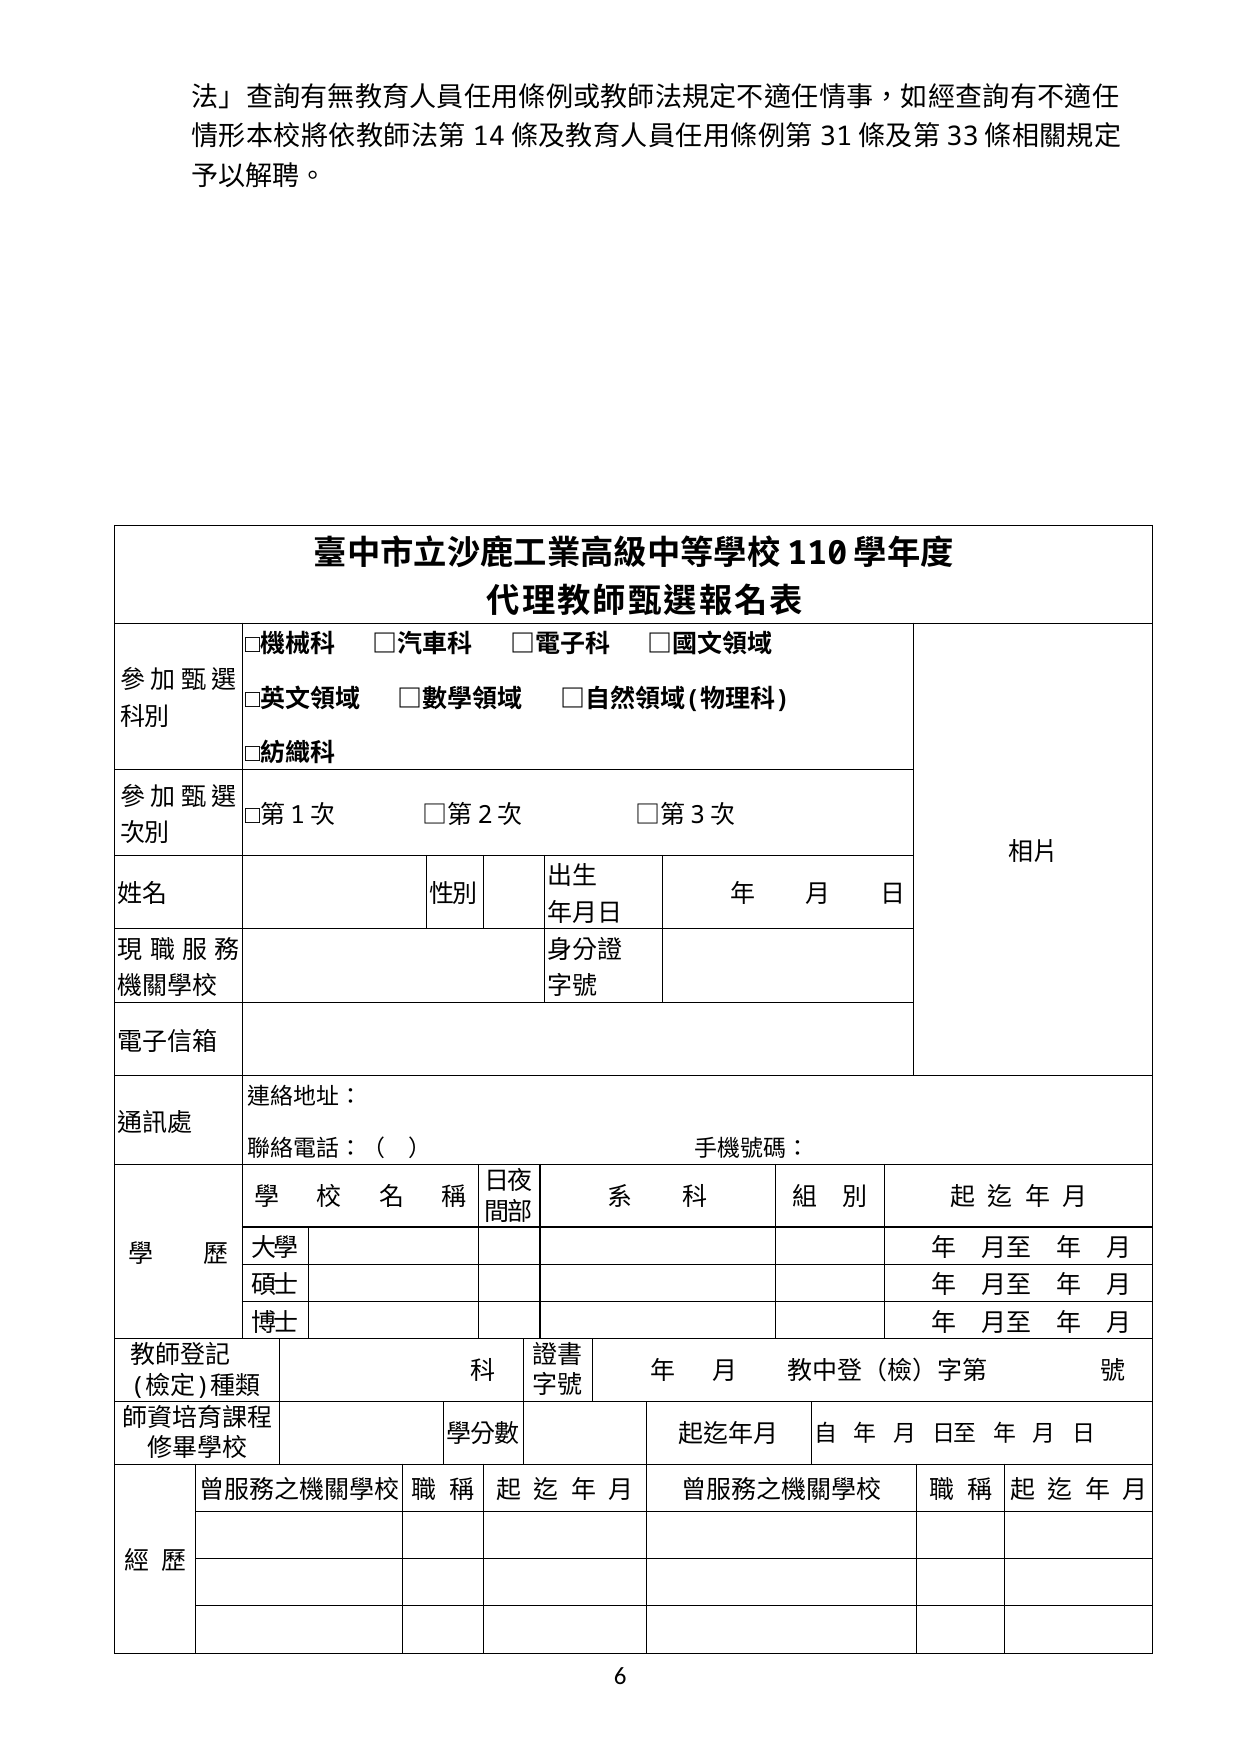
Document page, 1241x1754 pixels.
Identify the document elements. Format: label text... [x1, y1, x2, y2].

table_cell 年 月 教中登（檢）字第 號 [593, 1339, 1152, 1401]
table_cell 博士 [243, 1302, 308, 1338]
table_cell 相片 [914, 624, 1152, 1075]
table_header 臺中市立沙鹿工業高級中等學校110學年度 代理教師甄選報名表 [115, 526, 1152, 623]
table_cell [403, 1606, 483, 1653]
table_cell [280, 1402, 443, 1463]
table_cell 起 迄 年 月 [484, 1465, 646, 1511]
table_cell [541, 1302, 775, 1338]
table_cell [524, 1402, 646, 1463]
table_cell 參加甄選 次別 [115, 770, 242, 855]
table_cell 年 月 日 [663, 856, 913, 928]
table_cell 職 稱 [403, 1465, 483, 1511]
table_cell 性別 [427, 856, 483, 928]
table_cell [309, 1302, 478, 1338]
table_cell 碩士 [243, 1265, 308, 1301]
table_cell [1005, 1559, 1152, 1605]
table_cell [484, 856, 544, 928]
table_cell 身分證 字號 [545, 929, 662, 1002]
table_cell 證書字號 [524, 1339, 592, 1401]
table_cell [196, 1512, 402, 1558]
table_cell 學分數 [444, 1402, 523, 1463]
table_cell 年 月至 年 月 [885, 1302, 1152, 1338]
table_cell [243, 1003, 913, 1075]
table_cell 起 迄 年 月 [1005, 1465, 1152, 1511]
table_cell 年 月至 年 月 [885, 1228, 1152, 1264]
table_cell □機械科 □汽車科 □電子科 □國文領域 □英文領域 □數學領域 □自然領域(物理科) □紡織科 [243, 624, 913, 769]
table_cell [479, 1302, 539, 1338]
table_cell [1005, 1512, 1152, 1558]
table_cell [403, 1512, 483, 1558]
table_cell □第1次 □第2次 □第3次 [243, 770, 913, 855]
table_cell [243, 929, 544, 1002]
table_cell 自 年 月 日至 年 月 日 [812, 1402, 1152, 1463]
table_cell 職 稱 [917, 1465, 1004, 1511]
table_cell 出生 年月日 [545, 856, 662, 928]
table_cell [647, 1559, 916, 1605]
table_cell [917, 1606, 1004, 1653]
table_cell 起 迄 年 月 [885, 1165, 1152, 1226]
table_cell 電子信箱 [115, 1003, 242, 1075]
table_cell [196, 1606, 402, 1653]
table_cell [479, 1228, 539, 1264]
table_cell 通訊處 [115, 1076, 242, 1164]
table_cell [917, 1512, 1004, 1558]
table_cell 連絡地址： 聯絡電話：（ ） 手機號碼： [243, 1076, 1152, 1164]
table_cell [1005, 1606, 1152, 1653]
table_cell 參加甄選 科別 [115, 624, 242, 769]
table_cell 經 歷 [115, 1465, 195, 1653]
table_cell [484, 1606, 646, 1653]
table_cell 大學 [243, 1228, 308, 1264]
table_cell [196, 1559, 402, 1605]
table_cell [663, 929, 913, 1002]
table_cell 教師登記 (檢定)種類 [115, 1339, 279, 1401]
table_cell [243, 856, 426, 928]
table_cell 組 別 [776, 1165, 884, 1226]
table_cell 年 月至 年 月 [885, 1265, 1152, 1301]
table_cell 日夜 間部 [479, 1165, 539, 1226]
table_cell 曾服務之機關學校 [196, 1465, 402, 1511]
table_cell [647, 1512, 916, 1558]
table_cell 學 校 名 稱 [243, 1165, 478, 1226]
table_cell [479, 1265, 539, 1301]
table_cell 學 歷 [115, 1165, 242, 1338]
table_cell [309, 1265, 478, 1301]
table_cell [541, 1265, 775, 1301]
table_cell [776, 1302, 884, 1338]
table_cell 現職服務機關學校 [115, 929, 242, 1002]
table_cell 起迄年月 [647, 1402, 811, 1463]
table_cell [541, 1228, 775, 1264]
table_cell [403, 1559, 483, 1605]
table_cell 姓名 [115, 856, 242, 928]
table_cell [776, 1265, 884, 1301]
table_cell [309, 1228, 478, 1264]
table_cell 系 科 [541, 1165, 775, 1226]
table_cell [484, 1512, 646, 1558]
table_cell 科 [280, 1339, 523, 1401]
table_cell [776, 1228, 884, 1264]
table_cell 師資培育課程修畢學校 [115, 1402, 279, 1463]
table_cell 曾服務之機關學校 [647, 1465, 916, 1511]
table_cell [484, 1559, 646, 1605]
text 法」查詢有無教育人員任用條例或教師法規定不適任情事，如經查詢有不適任情形本校將依教師法第14條及教育人員任用條例第31條及第33條相關規定予以解聘。 [108, 75, 1122, 193]
table_cell [647, 1606, 916, 1653]
table_cell [917, 1559, 1004, 1605]
